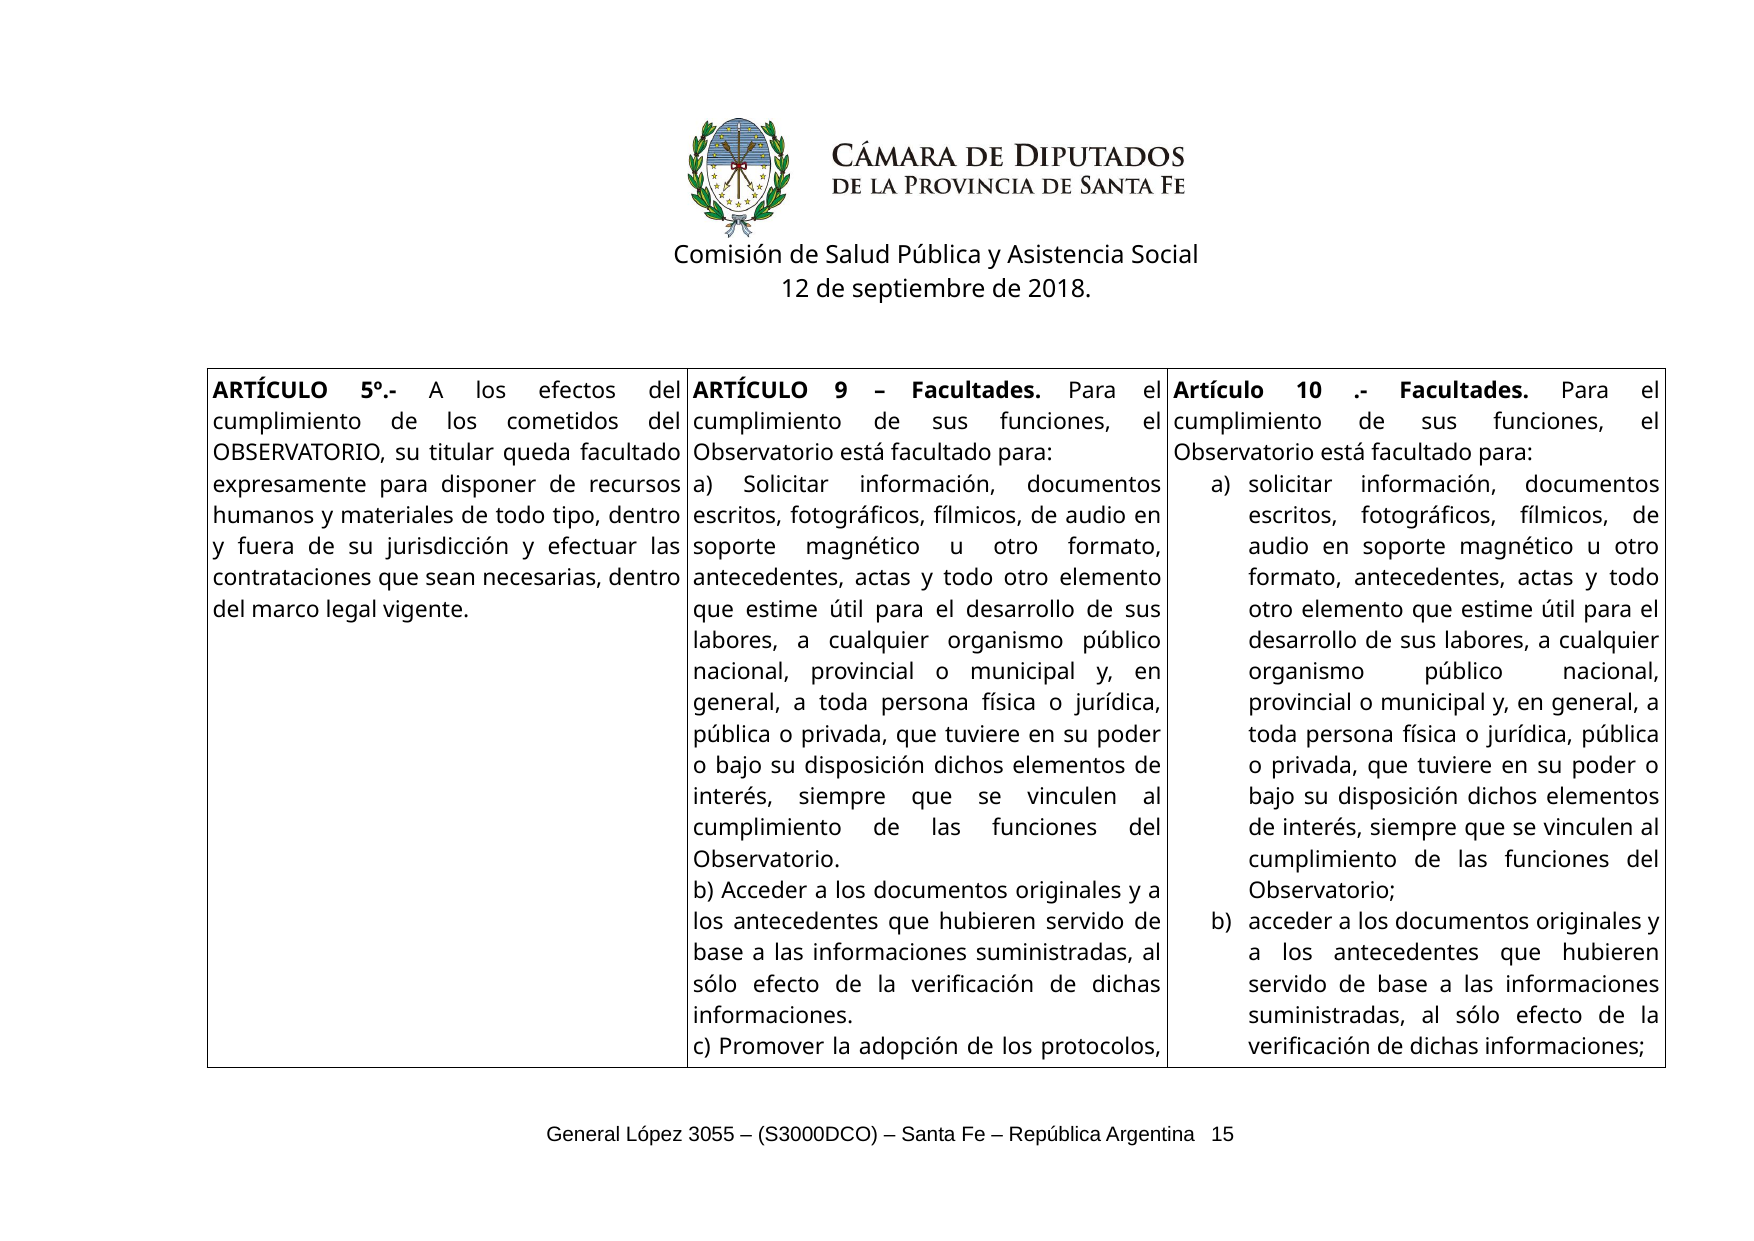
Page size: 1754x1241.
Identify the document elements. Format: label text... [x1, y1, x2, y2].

table_cell ARTÍCULO 9 – Facultades. Para el cumplimiento de sus funciones, el Observatorio está facultado para: a) Solicitar información, documentos escritos, fotográficos, fílmicos, de audio en soporte magnético u otro formato, antecedentes, actas y todo otro elemento que estime útil para el desarrollo de sus labores, a cualquier organismo público nacional, provincial o municipal y, en general, a toda persona física o jurídica, pública o privada, que tuviere en su poder o bajo su disposición dichos elementos de interés, siempre que se vinculen al cumplimiento de las funciones del Observatorio. b) Acceder a los documentos originales y a los antecedentes que hubieren servido de base a las informaciones suministradas, al sólo efecto de la verificación de dichas informaciones. c) Promover la adopción de los protocolos, [688, 369, 1167, 1067]
table_cell ARTÍCULO 5º.- A los efectos del cumplimiento de los cometidos del OBSERVATORIO, su titular queda facultado expresamente para disponer de recursos humanos y materiales de todo tipo, dentro y fuera de su jurisdicción y efectuar las contrataciones que sean necesarias, dentro del marco legal vigente. [208, 369, 687, 1067]
picture [687, 118, 1185, 242]
table_cell Artículo 10 .- Facultades. Para el cumplimiento de sus funciones, el Observatorio está facultado para: solicitar información, documentos escritos, fotográficos, fílmicos, de audio en soporte magnético u otro formato, antecedentes, actas y todo otro elemento que estime útil para el desarrollo de sus labores, a cualquier organismo público nacional, provincial o municipal y, en general, a toda persona física o jurídica, pública o privada, que tuviere en su poder o bajo su disposición dichos elementos de interés, siempre que se vinculen al cumplimiento de las funciones del Observatorio; acceder a los documentos originales y a los antecedentes que hubieren servido de base a las informaciones suministradas, al sólo efecto de la verificación de dichas informaciones; promover la adopción de los protocolos, criterios metodológicos, definiciones, formularios, cartografía, clasificaciones, fórmulas y toda otra disposición o norma técnica para la recolección, procesamiento y análisis de la información; celebrar convenios con instituciones públicas, privadas, académicas, asociaciones civiles, municipios y comunas con la finalidad de fortalecer lazos de coordinación y trabajo conjunto que posibiliten una labor más eficiente en la materia de su competencia; efectuar las contrataciones que sean necesarias, dentro del marco legal vigente; y, elaborar un estatuto que regule el funcionamiento interno del Observatorio. [1168, 369, 1665, 1067]
